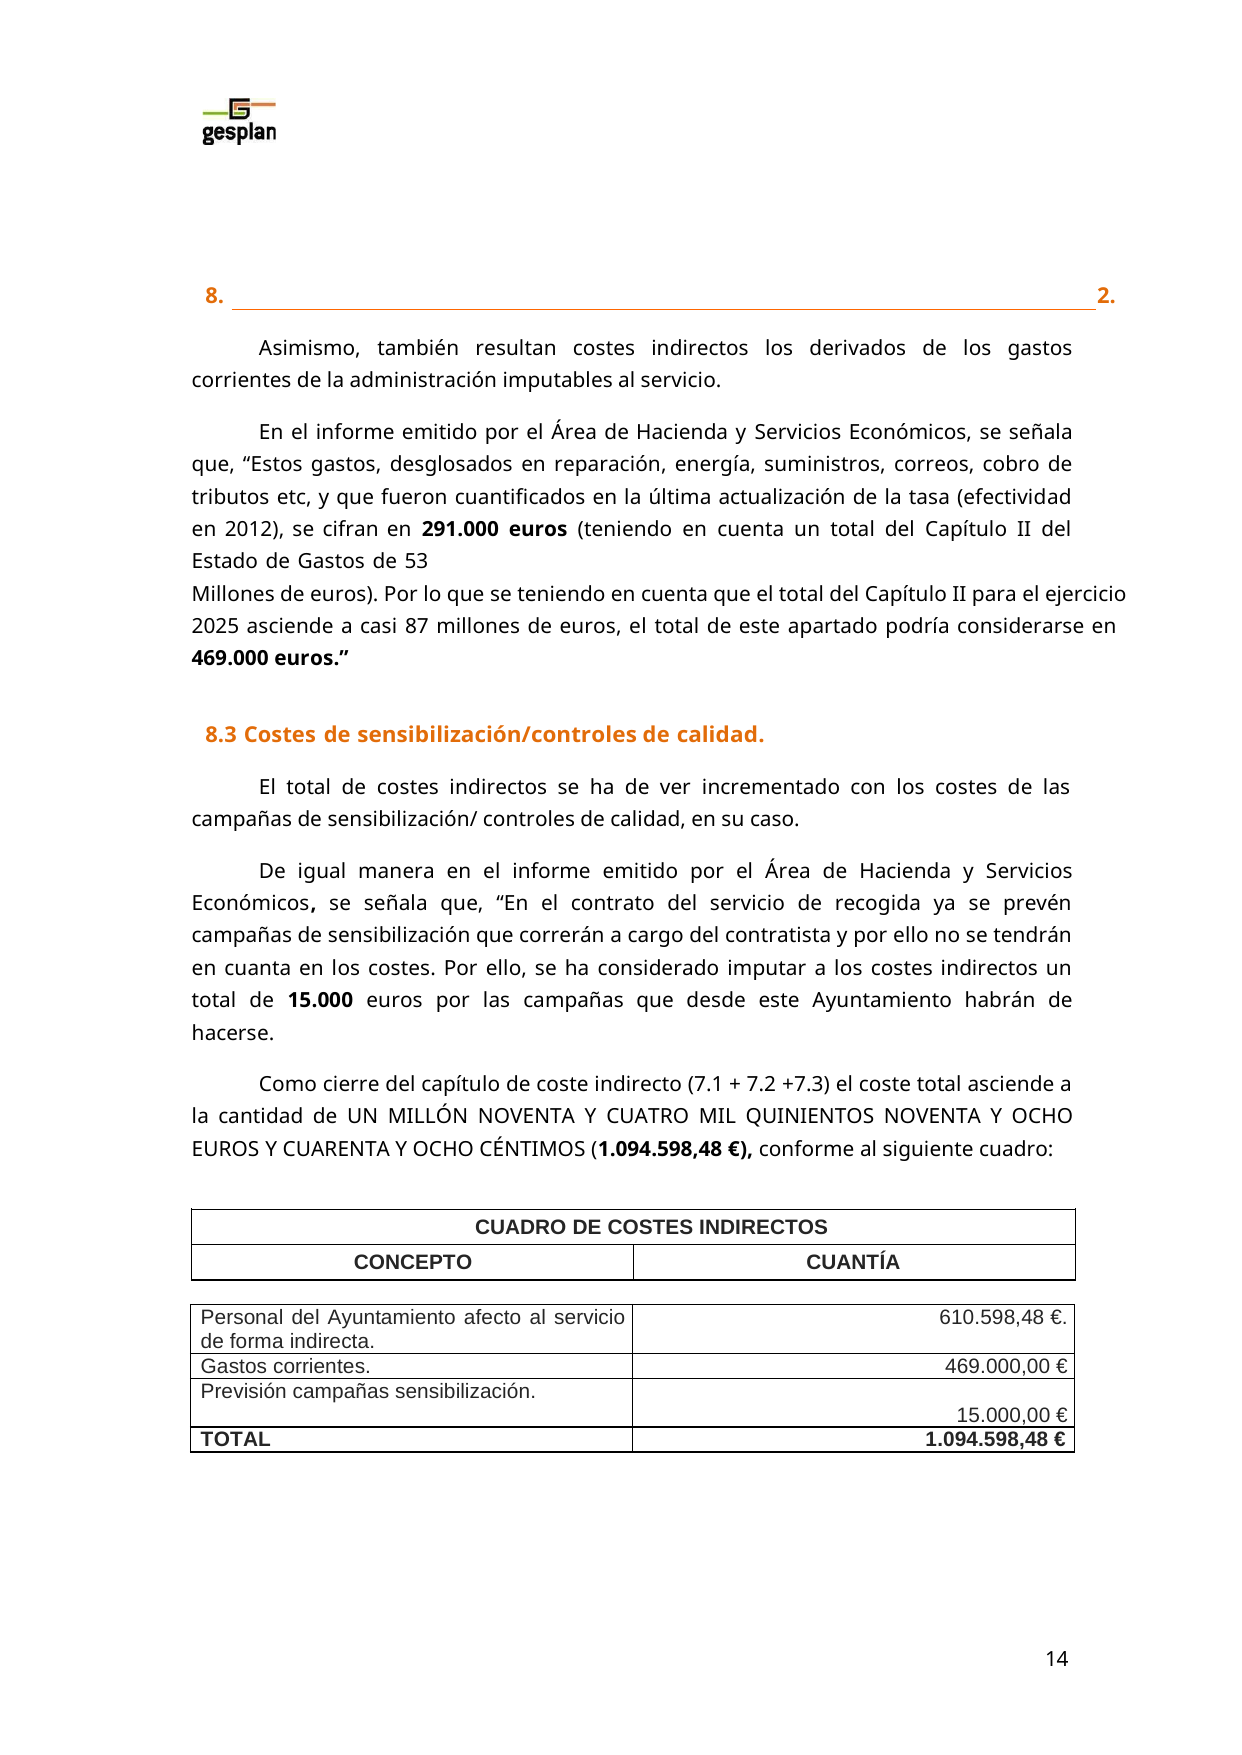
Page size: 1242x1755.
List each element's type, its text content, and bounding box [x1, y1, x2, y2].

text 8.2. Gastos corrientes. [205, 280, 1202, 310]
text 2025 asciende a casi 87 millones de euros, el total de este apartado podría considerarse en [191, 612, 1202, 640]
text De igual manera en el informe emitido por el Área de Hacienda y Servicios Económicos, se señala que, “En el contrato del servicio de recogida ya se prevén campañas de sensibilización que correrán a cargo del contratista y por ello no se tendrán en cuanta en los costes. Por ello, se ha considerado imputar a los costes indirectos un total de 15.000 euros por las campañas que desde este Ayuntamiento habrán de hacerse. [191, 856, 1072, 1046]
table_cell 15.000,00 € [633, 1379, 1074, 1426]
table_header 610.598,48 €. [633, 1305, 1074, 1353]
text 469.000 euros.” [191, 643, 1202, 671]
text El total de costes indirectos se ha de ver incrementado con los costes de las campañas de sensibilización/ controles de calidad, en su caso. [191, 772, 1071, 833]
table_cell 469.000,00 € [633, 1354, 1074, 1378]
text CUANTÍA [634, 1245, 909, 1274]
text 14 [42, 1644, 1068, 1673]
text En el informe emitido por el Área de Hacienda y Servicios Económicos, se señala que, “Estos gastos, desglosados en reparación, energía, suministros, correos, cobro de tributos etc, y que fueron cuantificados en la última actualización de la tasa (efectividad en 2012), se cifran en 291.000 euros (teniendo en cuenta un total del Capítulo II del Estado de Gastos de 53 [191, 417, 1072, 575]
table_cell Gastos corrientes. [191, 1354, 632, 1378]
table_cell Previsión campañas sensibilización. [191, 1379, 632, 1426]
table_cell 1.094.598,48 € [633, 1428, 1074, 1451]
text Asimismo, también resultan costes indirectos los derivados de los gastos corrientes de la administración imputables al servicio. [191, 333, 1072, 393]
text Millones de euros). Por lo que se teniendo en cuenta que el total del Capítulo II para el ejercicio [191, 579, 1202, 608]
table_cell TOTAL [191, 1428, 632, 1451]
text 8.3 Costes de sensibilización/controles de calidad. [205, 719, 1202, 748]
text CONCEPTO [353, 1245, 633, 1274]
text Como cierre del capítulo de coste indirecto (7.1 + 7.2 +7.3) el coste total asciende a la cantidad de UN MILLÓN NOVENTA Y CUATRO MIL QUINIENTOS NOVENTA Y OCHO EUROS Y CUARENTA Y OCHO CÉNTIMOS (1.094.598,48 €), conforme al siguiente cuadro: [191, 1069, 1073, 1162]
text [353, 1203, 909, 1209]
text CUADRO DE COSTES INDIRECTOS [353, 1210, 909, 1244]
table_header Personal del Ayuntamiento afecto al servicio de forma indirecta. [191, 1305, 632, 1353]
